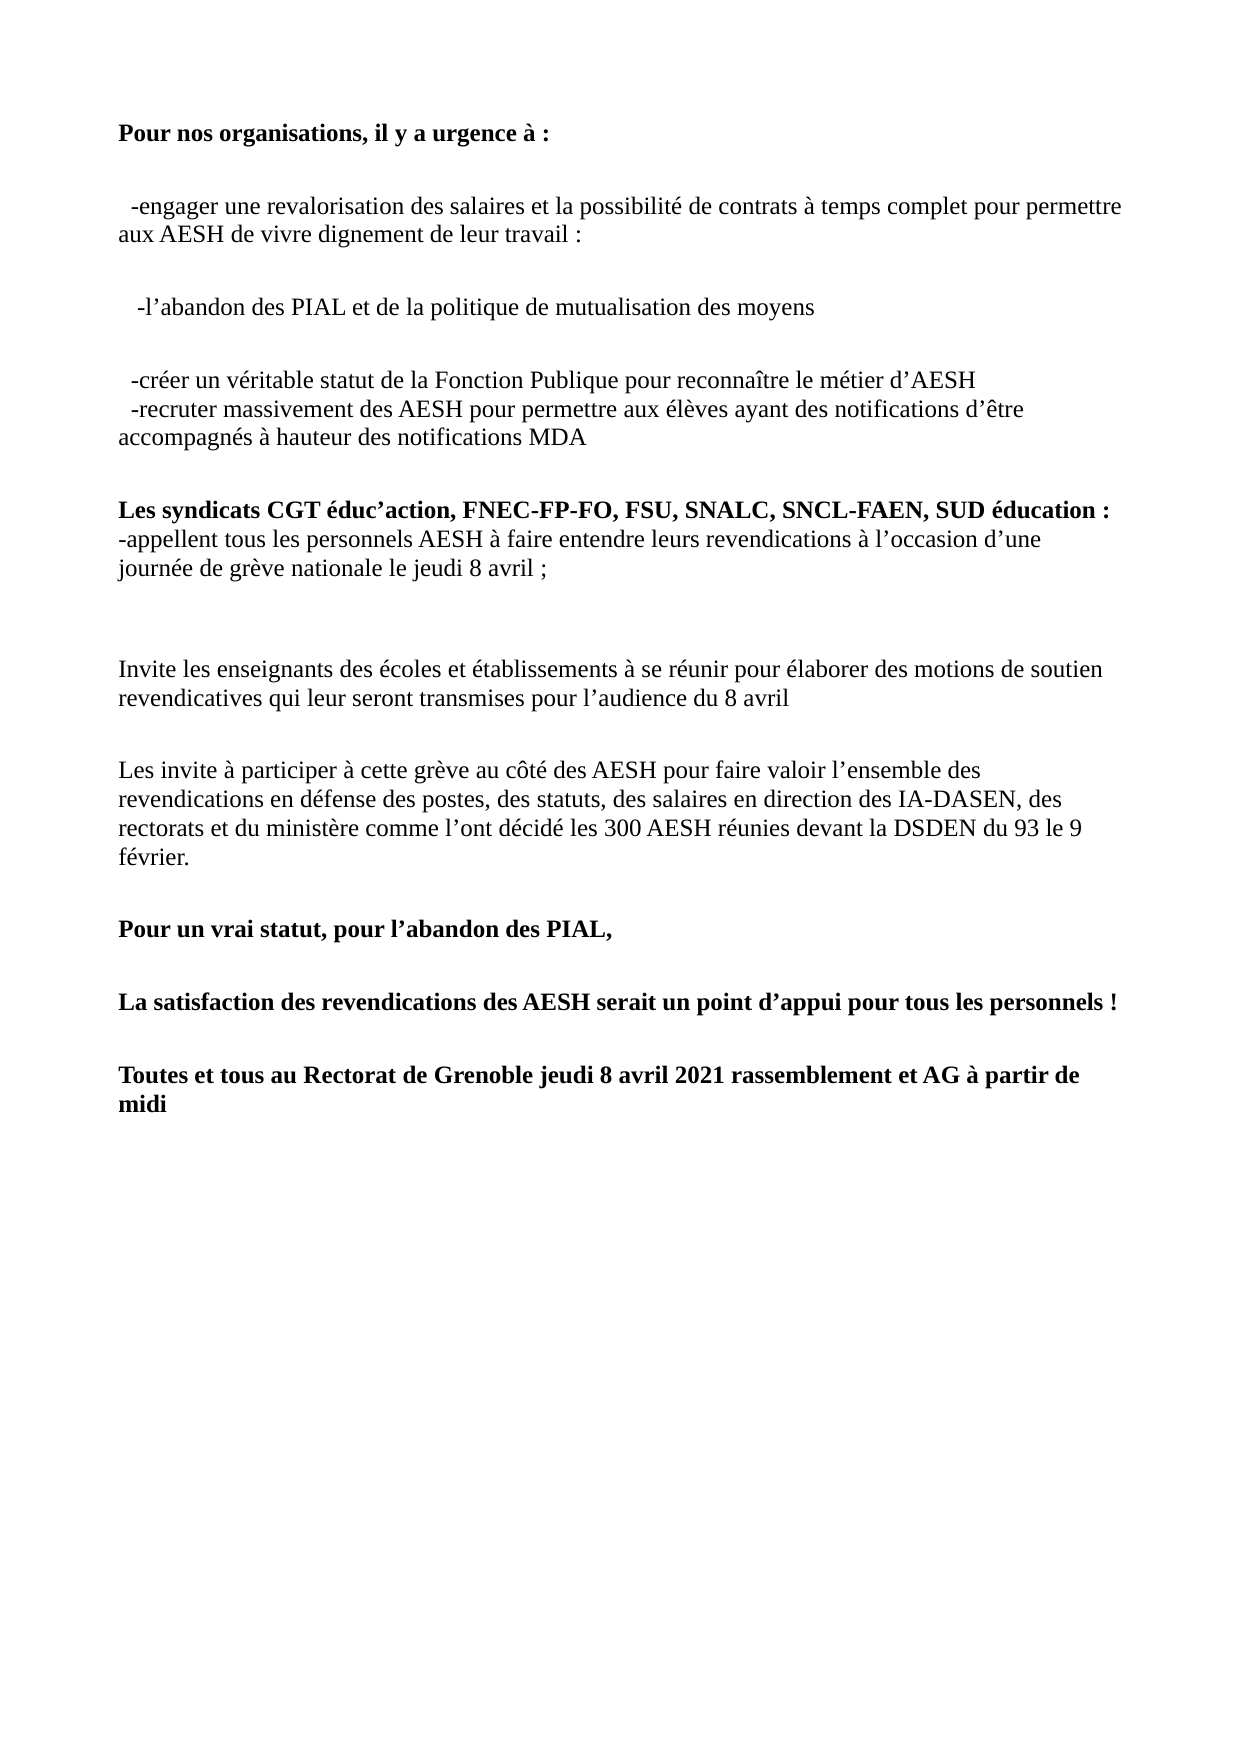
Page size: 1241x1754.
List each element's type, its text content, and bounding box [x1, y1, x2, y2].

text -engager une revalorisation des salaires et la possibilité de contrats à temps complet pour permettre aux AESH de vivre dignement de leur travail : [118, 191, 1122, 248]
text Pour nos organisations, il y a urgence à : [118, 118, 1122, 147]
text Invite les enseignants des écoles et établissements à se réunir pour élaborer des motions de soutien revendicatives qui leur seront transmises pour l’audience du 8 avril [118, 654, 1122, 712]
text Les invite à participer à cette grève au côté des AESH pour faire valoir l’ensemble des revendications en défense des postes, des statuts, des salaires en direction des IA-DASEN, des rectorats et du ministère comme l’ont décidé les 300 AESH réunies devant la DSDEN du 93 le 9 février. [118, 756, 1122, 871]
text -créer un véritable statut de la Fonction Publique pour reconnaître le métier d’AESH -recruter massivement des AESH pour permettre aux élèves ayant des notifications d’être accompagnés à hauteur des notifications MDA [118, 365, 1122, 451]
text Pour un vrai statut, pour l’abandon des PIAL, [118, 914, 1122, 943]
text La satisfaction des revendications des AESH serait un point d’appui pour tous les personnels ! [118, 987, 1122, 1016]
text Toutes et tous au Rectorat de Grenoble jeudi 8 avril 2021 rassemblement et AG à partir de midi [118, 1060, 1122, 1117]
text Les syndicats CGT éduc’action, FNEC-FP-FO, FSU, SNALC, SNCL-FAEN, SUD éducation : -appellent tous les personnels AESH à faire entendre leurs revendications à l’occasion d’une journée de grève nationale le jeudi 8 avril ; [118, 495, 1122, 610]
text -l’abandon des PIAL et de la politique de mutualisation des moyens [118, 292, 1122, 321]
